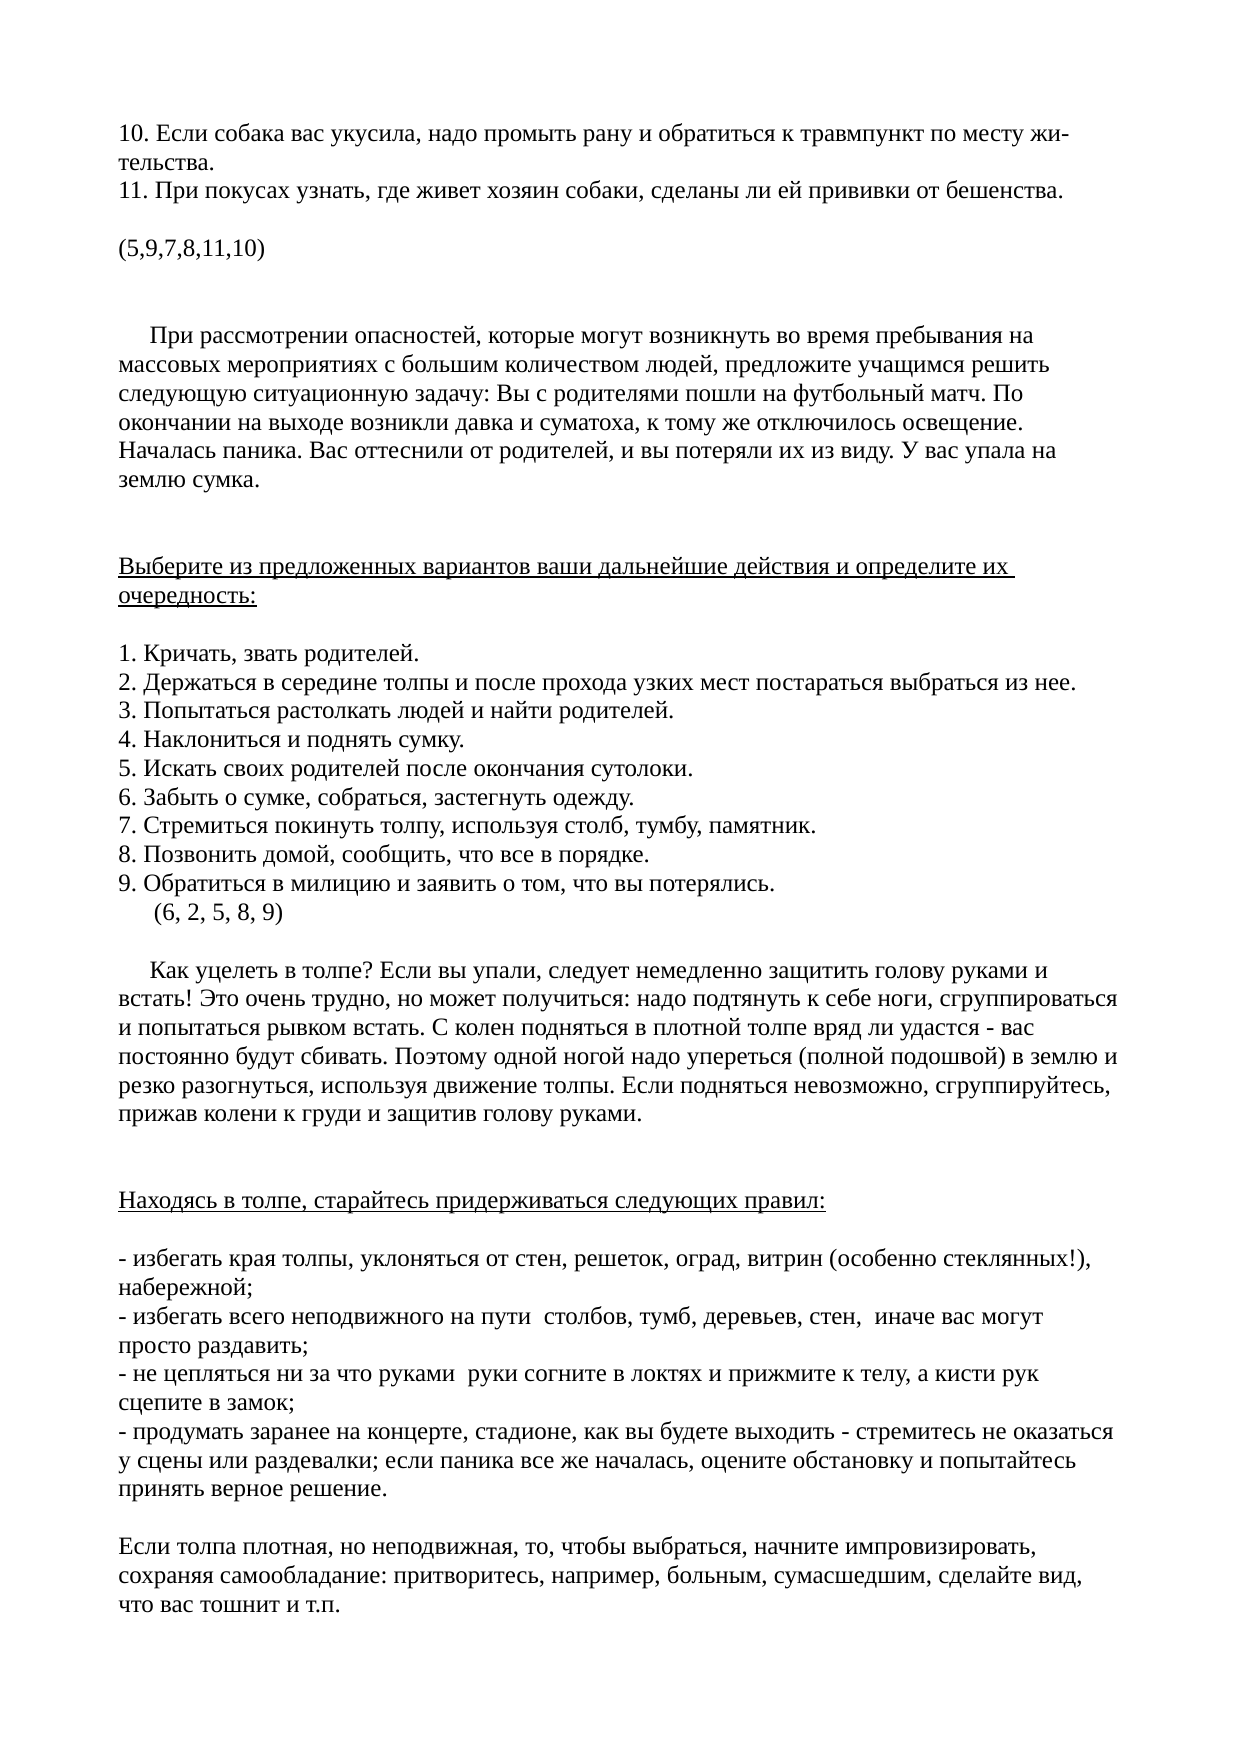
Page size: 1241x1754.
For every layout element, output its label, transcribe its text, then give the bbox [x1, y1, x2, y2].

text 4. Наклониться и поднять сумку. [118, 724, 1122, 753]
text 2. Держаться в середине толпы и после прохода узких мест постараться выбраться из нее. [118, 667, 1122, 696]
text (5,9,7,8,11,10) [118, 233, 1122, 262]
text 3. Попытаться растолкать людей и найти родителей. [118, 696, 1122, 724]
text 11. При покусах узнать, где живет хозяин собаки, сделаны ли ей прививки от бешенства. [118, 176, 1122, 204]
text - не цепляться ни за что руками руки согните в локтях и прижмите к телу, а кисти рук сцепите в замок; [118, 1358, 1122, 1416]
text При рассмотрении опасностей, которые могут возникнуть во время пребывания на массовых мероприятиях с большим количеством людей, предложите учащимся решить следующую ситуационную задачу: Вы с родителями пошли на футбольный матч. По окончании на выходе возникли давка и суматоха, к тому же отключилось освещение. Началась паника. Вас оттеснили от родителей, и вы потеряли их из виду. У вас упала на землю сумка. [118, 321, 1122, 493]
text Выберите из предложенных вариантов ваши дальнейшие действия и определите их очередность: [118, 551, 1122, 609]
text 5. Искать своих родителей после окончания сутолоки. [118, 753, 1122, 782]
text Находясь в толпе, старайтесь придерживаться следующих правил: [118, 1186, 1122, 1214]
text 9. Обратиться в милицию и заявить о том, что вы потерялись. [118, 868, 1122, 897]
text 7. Стремиться покинуть толпу, используя столб, тумбу, памятник. [118, 811, 1122, 839]
text - избегать края толпы, уклоняться от стен, решеток, оград, витрин (особенно стеклянных!), набережной; [118, 1243, 1122, 1301]
text (6, 2, 5, 8, 9) [118, 897, 1122, 926]
text 6. Забыть о сумке, собраться, застегнуть одежду. [118, 782, 1122, 811]
text 8. Позвонить домой, сообщить, что все в порядке. [118, 839, 1122, 868]
text Как уцелеть в толпе? Если вы упали, следует немедленно защитить голову руками и встать! Это очень трудно, но может получиться: надо подтянуть к себе ноги, сгруппироваться и попытаться рывком встать. С колен подняться в плотной толпе вряд ли удастся - вас постоянно будут сбивать. Поэтому одной ногой надо упереться (полной подошвой) в землю и резко разогнуться, используя движение толпы. Если подняться невозможно, сгруппируйтесь, прижав колени к груди и защитив голову руками. [118, 955, 1122, 1127]
text 10. Если собака вас укусила, надо промыть рану и обратиться к травмпункт по месту жи-тельства. [118, 118, 1122, 176]
text 1. Кричать, звать родителей. [118, 638, 1122, 667]
text - продумать заранее на концерте, стадионе, как вы будете выходить - стремитесь не оказаться у сцены или раздевалки; если паника все же началась, оцените обстановку и попытайтесь принять верное решение. [118, 1416, 1122, 1502]
text Если толпа плотная, но неподвижная, то, чтобы выбраться, начните импровизировать, сохраняя самообладание: притворитесь, например, больным, сумасшедшим, сделайте вид, что вас тошнит и т.п. [118, 1531, 1122, 1618]
text - избегать всего неподвижного на пути столбов, тумб, деревьев, стен, иначе вас могут просто раздавить; [118, 1301, 1122, 1358]
